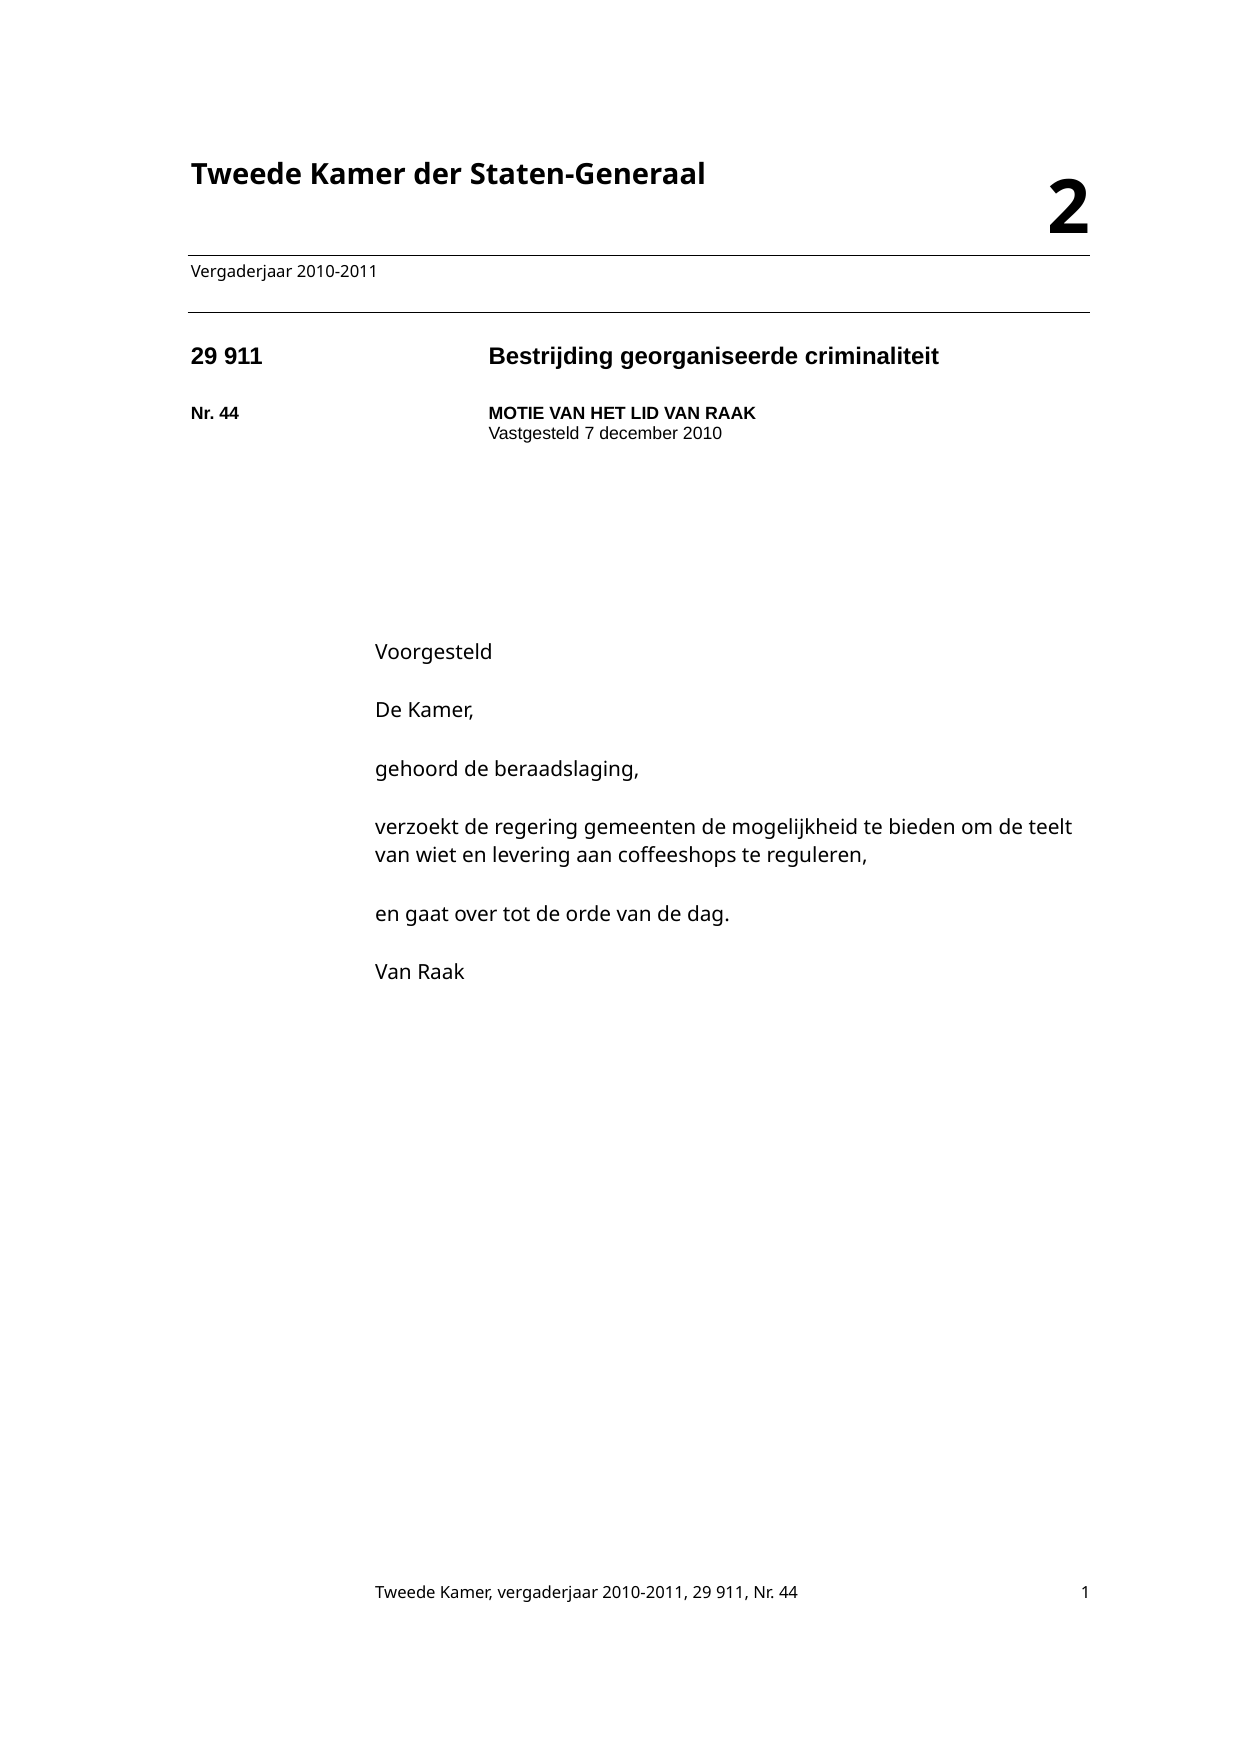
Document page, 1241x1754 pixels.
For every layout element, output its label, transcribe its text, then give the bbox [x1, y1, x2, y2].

table_header Tweede Kamer der Staten-Generaal [188, 150, 909, 255]
text De Kamer, [375, 695, 1090, 724]
text Voorgesteld [375, 637, 1090, 665]
text en gaat over tot de orde van de dag. [375, 899, 1090, 927]
table_cell Nr. 44 [188, 399, 485, 518]
table_cell 29 911 [188, 339, 485, 399]
text Van Raak [375, 957, 1090, 986]
table_cell Bestrijding georganiseerde criminaliteit [485, 339, 1090, 399]
table_cell MOTIE VAN HET LID VAN RAAK Vastgesteld 7 december 2010 [485, 399, 1090, 518]
table_cell [485, 256, 1090, 312]
table_header 2 [910, 150, 1090, 255]
table_cell [188, 313, 485, 339]
text gehoord de beraadslaging, [375, 754, 1090, 782]
table_cell [485, 313, 1090, 339]
text verzoekt de regering gemeenten de mogelijkheid te bieden om de teelt van wiet en levering aan coffeeshops te reguleren, [375, 812, 1090, 869]
table_cell Vergaderjaar 2010-2011 [188, 256, 485, 312]
